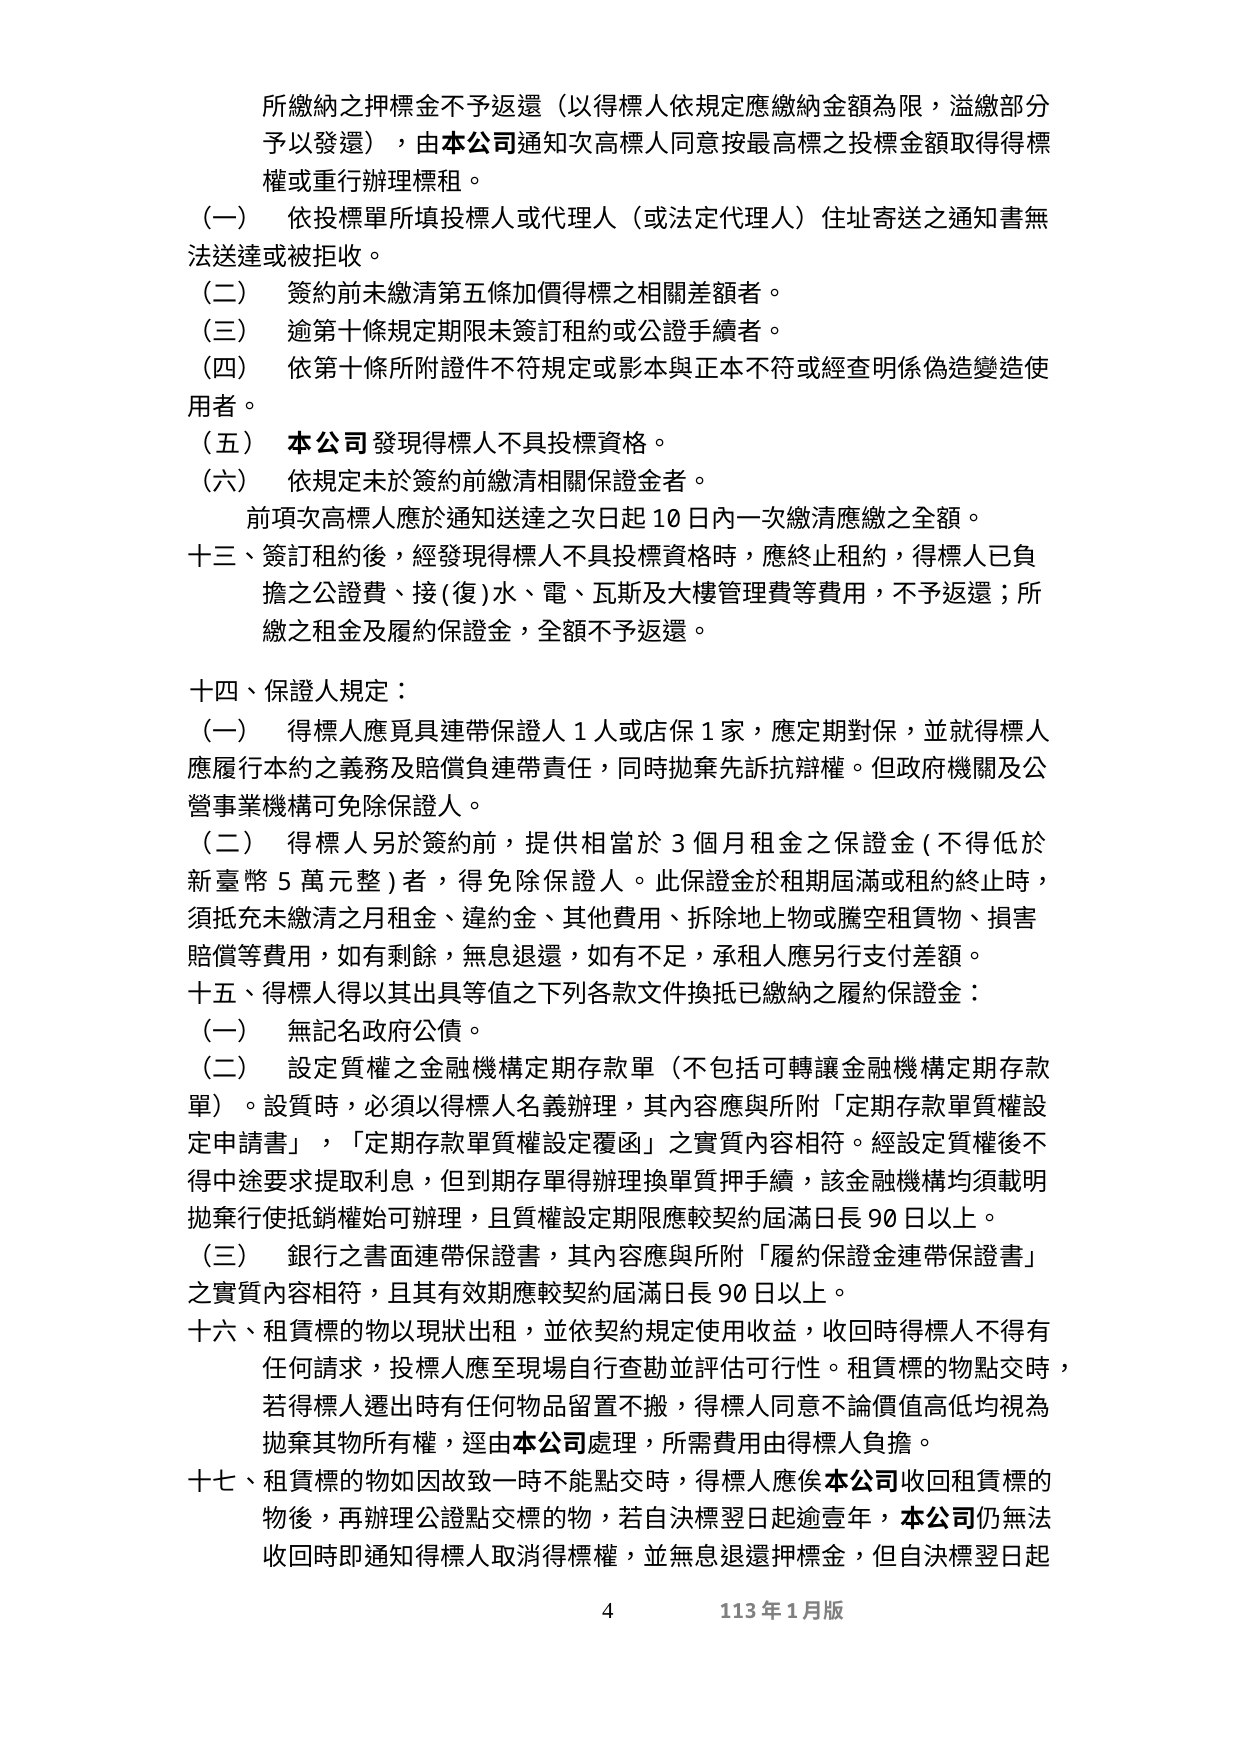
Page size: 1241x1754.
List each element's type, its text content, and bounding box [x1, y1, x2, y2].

text 前項次高標人應於通知送達之次日起10日內一次繳清應繳之全額。 [246, 497, 1053, 535]
list 簽約前未繳清第五條加價得標之相關差額者。 [187, 272, 1051, 310]
text 十五、得標人得以其出具等值之下列各款文件換抵已繳納之履約保證金： [187, 972, 1053, 1010]
list 銀行之書面連帶保證書，其內容應與所附「履約保證金連帶保證書」之實質內容相符，且其有效期應較契約屆滿日長90日以上。 [187, 1235, 1051, 1310]
list 本公司發現得標人不具投標資格。 [187, 422, 1051, 460]
list 無記名政府公債。 [187, 1010, 1051, 1047]
text 十六、租賃標的物以現狀出租，並依契約規定使用收益，收回時得標人不得有任何請求，投標人應至現場自行查勘並評估可行性。租賃標的物點交時，若得標人遷出時有任何物品留置不搬，得標人同意不論價值高低均視為拋棄其物所有權，逕由本公司處理，所需費用由得標人負擔。 [187, 1310, 1053, 1460]
list 得標人另於簽約前，提供相當於3個月租金之保證金(不得低於新臺幣5萬元整)者，得免除保證人。此保證金於租期屆滿或租約終止時，須抵充未繳清之月租金、違約金、其他費用、拆除地上物或騰空租賃物、損害賠償等費用，如有剩餘，無息退還，如有不足，承租人應另行支付差額。 [187, 822, 1047, 972]
list 逾第十條規定期限未簽訂租約或公證手續者。 [187, 310, 1051, 347]
list 設定質權之金融機構定期存款單（不包括可轉讓金融機構定期存款單）。設質時，必須以得標人名義辦理，其內容應與所附「定期存款單質權設定申請書」，「定期存款單質權設定覆函」之實質內容相符。經設定質權後不得中途要求提取利息，但到期存單得辦理換單質押手續，該金融機構均須載明拋棄行使抵銷權始可辦理，且質權設定期限應較契約屆滿日長90日以上。 [187, 1047, 1051, 1235]
list 依第十條所附證件不符規定或影本與正本不符或經查明係偽造變造使用者。 [187, 347, 1051, 422]
text 十四、保證人規定： [189, 647, 1053, 710]
text 所繳納之押標金不予返還（以得標人依規定應繳納金額為限，溢繳部分予以發還），由本公司通知次高標人同意按最高標之投標金額取得得標權或重行辦理標租。 [187, 85, 1053, 197]
text 十七、租賃標的物如因故致一時不能點交時，得標人應俟本公司收回租賃標的物後，再辦理公證點交標的物，若自決標翌日起逾壹年，本公司仍無法收回時即通知得標人取消得標權，並無息退還押標金，但自決標翌日起 [187, 1460, 1053, 1572]
list 依規定未於簽約前繳清相關保證金者。 [187, 460, 1051, 497]
list 得標人應覓具連帶保證人1人或店保1家，應定期對保，並就得標人應履行本約之義務及賠償負連帶責任，同時拋棄先訴抗辯權。但政府機關及公營事業機構可免除保證人。 [187, 710, 1051, 822]
list 依投標單所填投標人或代理人（或法定代理人）住址寄送之通知書無法送達或被拒收。 [187, 197, 1051, 272]
text 十三、簽訂租約後，經發現得標人不具投標資格時，應終止租約，得標人已負擔之公證費、接(復)水、電、瓦斯及大樓管理費等費用，不予返還；所繳之租金及履約保證金，全額不予返還。 [187, 535, 1053, 647]
